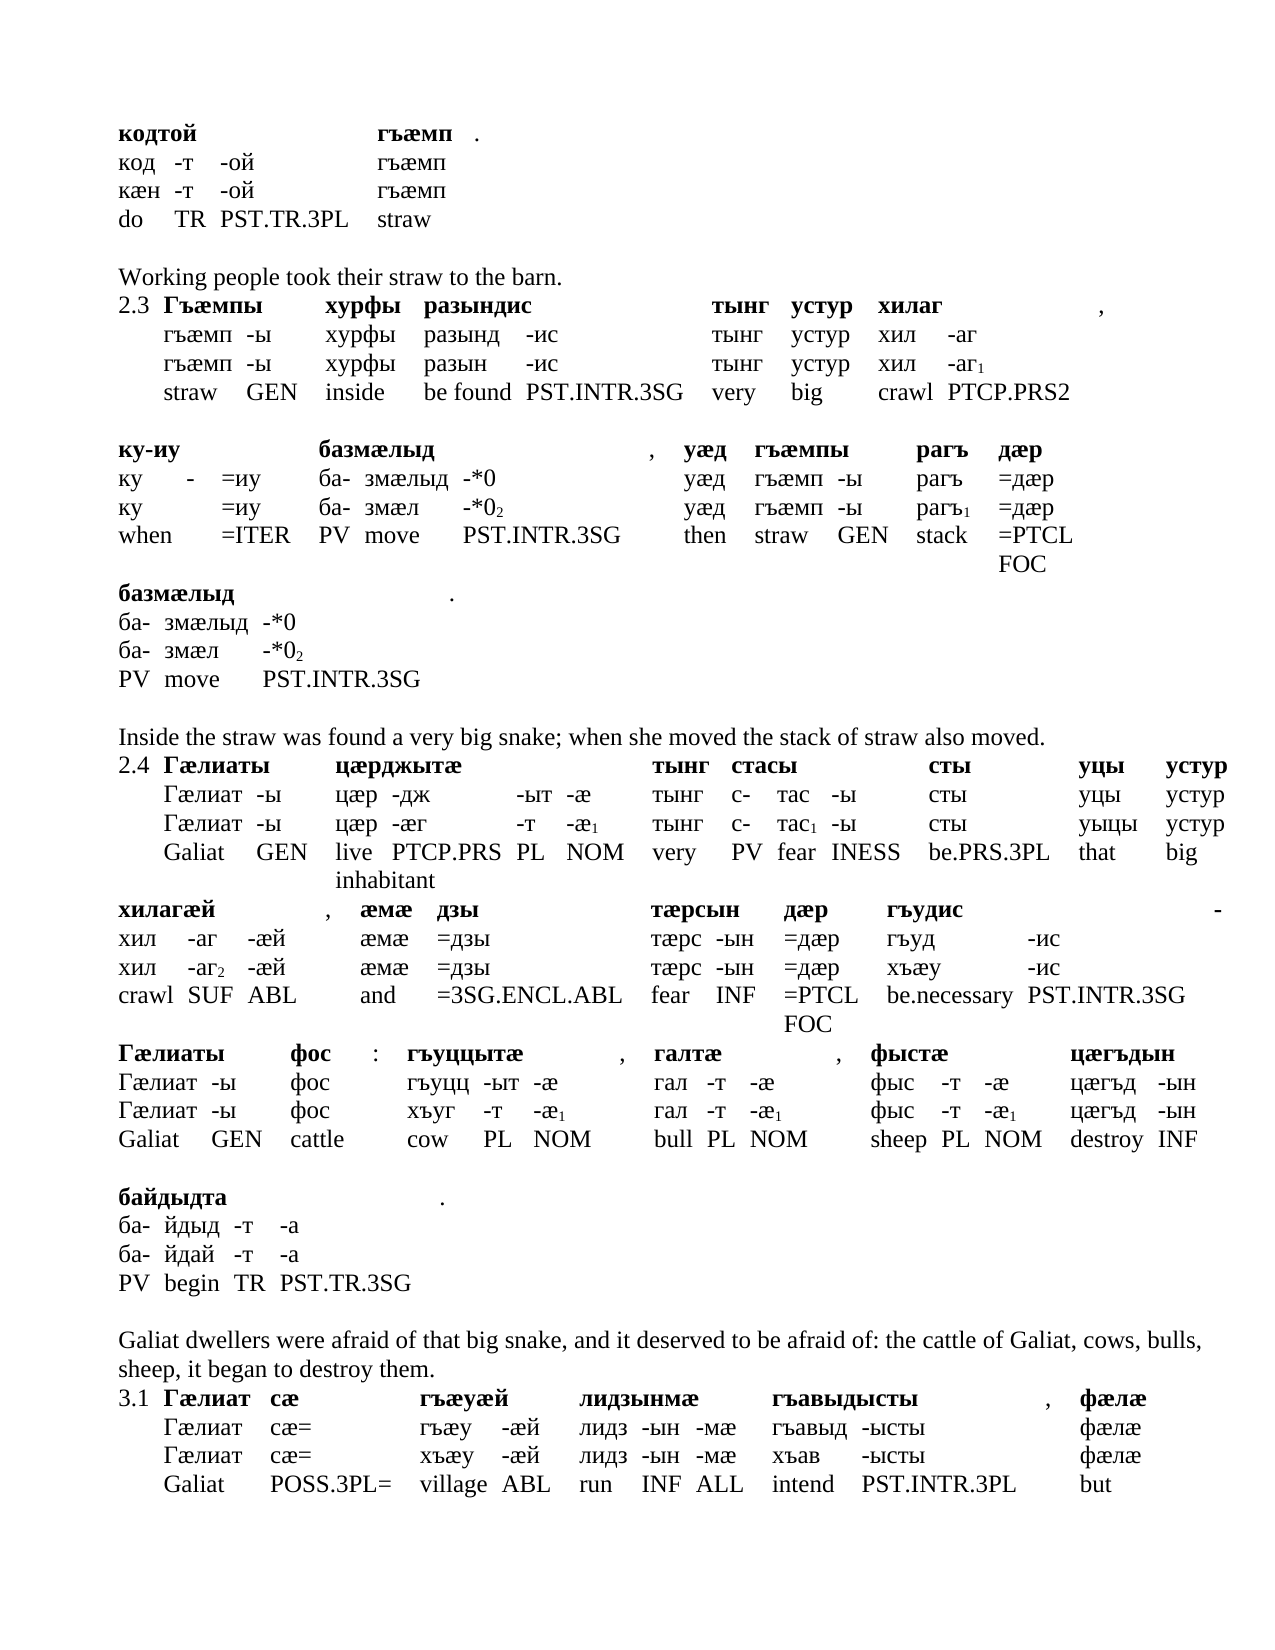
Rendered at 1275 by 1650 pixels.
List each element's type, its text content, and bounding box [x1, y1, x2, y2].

text -æ [533, 1067, 591, 1096]
text Гæлиат [163, 779, 242, 808]
text INESS [831, 837, 901, 866]
text байдыдта [118, 1182, 425, 1211]
text ку [118, 463, 172, 492]
text разын [423, 348, 512, 377]
text -т [707, 1067, 736, 1096]
text Galiat dwellers were afraid of that big snake, and it deserved to be afraid of: the cattle of Galiat, cows, bulls, sheep, it began to destroy them. [118, 1326, 1249, 1383]
text =ITER [221, 521, 291, 549]
text -ын [716, 952, 756, 981]
text PTCP.PRS [392, 837, 502, 866]
text -ын [641, 1412, 682, 1441]
text тæрсын [651, 894, 770, 923]
text устур [1166, 751, 1239, 779]
text -т [941, 1067, 970, 1096]
text -ыт [516, 779, 552, 808]
text : [372, 1038, 393, 1067]
text run [579, 1469, 628, 1498]
text but [1079, 1469, 1142, 1498]
text -ысты [861, 1412, 1017, 1441]
text хил [118, 952, 174, 981]
text уцы [1078, 779, 1138, 808]
text цæр [335, 808, 378, 837]
text big [791, 377, 850, 406]
text -ис [526, 348, 684, 377]
text рагъ [916, 434, 984, 463]
text тæрс [651, 923, 702, 952]
text -ы [211, 1096, 262, 1124]
text хурфы [325, 348, 396, 377]
text хилагæй [118, 894, 311, 923]
text -ы [256, 808, 308, 837]
text PV [731, 837, 763, 866]
text TR [174, 204, 206, 233]
text лидзынмæ [579, 1383, 758, 1412]
text хурфы [325, 291, 410, 319]
text -аг [187, 923, 233, 952]
text -æй [501, 1441, 551, 1469]
text PST.INTR.3SG [526, 377, 684, 406]
text POSS.3PL= [270, 1469, 392, 1498]
text -*02 [262, 636, 421, 664]
text змæл [364, 492, 449, 521]
text -ис [1027, 923, 1186, 952]
text тынг [652, 751, 717, 779]
text фыс [870, 1096, 927, 1124]
text -т [707, 1096, 736, 1124]
text устур [1166, 808, 1225, 837]
text . [474, 118, 495, 147]
text тас1 [777, 808, 817, 837]
text be.necessary [887, 981, 1014, 1009]
text цæр [335, 779, 378, 808]
text be found [423, 377, 512, 406]
text -ы [837, 463, 889, 492]
text village [419, 1469, 488, 1498]
text -ын [1158, 1067, 1198, 1096]
text лидз [579, 1412, 628, 1441]
text фæлæ [1079, 1383, 1155, 1412]
text -мæ [696, 1441, 744, 1469]
text -аг1 [947, 348, 1070, 377]
text -æ1 [566, 808, 624, 837]
text -ын [1158, 1096, 1198, 1124]
text ку-иу [118, 434, 304, 463]
text дæр [784, 894, 873, 923]
text галтæ [654, 1038, 822, 1067]
text -ы [246, 348, 298, 377]
text гъæмп [754, 492, 823, 521]
text -дж [392, 779, 502, 808]
text -ы [246, 319, 298, 348]
text ба- [118, 636, 150, 664]
text and [360, 981, 409, 1009]
text гъæмп [163, 319, 232, 348]
text æмæ [360, 923, 409, 952]
text сты [928, 808, 1051, 837]
text , [325, 894, 346, 923]
text GEN [246, 377, 298, 406]
text фыс [870, 1067, 927, 1096]
text -æг [392, 808, 502, 837]
text INF [1158, 1124, 1198, 1153]
text -ы [211, 1067, 262, 1096]
text гъæмп [377, 176, 446, 204]
text фæлæ [1079, 1441, 1142, 1469]
text 2.4 [118, 751, 149, 779]
text тынг [652, 808, 703, 837]
text =дзы [437, 952, 623, 981]
text Гæлиаты [163, 751, 321, 779]
text =PTCL [784, 981, 859, 1009]
text рагъ [916, 463, 970, 492]
text TR [234, 1268, 266, 1297]
text гъæмп [163, 348, 232, 377]
text тас [777, 779, 817, 808]
text -ын [716, 923, 756, 952]
text гъавыдысты [772, 1383, 1031, 1412]
text -ы [256, 779, 308, 808]
text -аг [947, 319, 1070, 348]
text лидз [579, 1441, 628, 1469]
text straw [754, 521, 823, 549]
text -*0 [262, 607, 421, 636]
text move [164, 664, 249, 693]
text NOM [984, 1124, 1043, 1153]
text стасы [731, 751, 914, 779]
text уæд [683, 463, 727, 492]
text гъуццытæ [407, 1038, 605, 1067]
text тынг [652, 779, 703, 808]
text =PTCL [998, 521, 1073, 549]
text ABL [501, 1469, 551, 1498]
text ба- [118, 1211, 150, 1239]
text гъæуæй [419, 1383, 565, 1412]
text кæн [118, 176, 160, 204]
text move [364, 521, 449, 549]
text PV [118, 664, 150, 693]
text -аг2 [187, 952, 233, 981]
text -æ [984, 1067, 1043, 1096]
text ба- [118, 607, 150, 636]
text змæлыд [364, 463, 449, 492]
text цæрджытæ [335, 751, 638, 779]
text йдыд [164, 1211, 220, 1239]
text тынг [712, 291, 777, 319]
text -т [483, 1096, 519, 1124]
text GEN [837, 521, 889, 549]
text PL [483, 1124, 519, 1153]
text Гæлиат [163, 808, 242, 837]
text when [118, 521, 172, 549]
text Inside the straw was found a very big snake; when she moved the stack of straw also moved. [118, 722, 1249, 751]
text цæгъд [1070, 1067, 1144, 1096]
text =иу [221, 492, 291, 521]
text разынд [423, 319, 512, 348]
text -ы [837, 492, 889, 521]
text PV [318, 521, 351, 549]
text Гæлиат [163, 1412, 242, 1441]
text very [652, 837, 703, 866]
text -ыт [483, 1067, 519, 1096]
text big [1166, 837, 1225, 866]
text базмæлыд [318, 434, 635, 463]
text live [335, 837, 378, 866]
text GEN [211, 1124, 262, 1153]
text Гъæмпы [163, 291, 311, 319]
text do [118, 204, 160, 233]
text , [649, 434, 670, 463]
text ку [118, 492, 172, 521]
text Гæлиат [118, 1067, 197, 1096]
text гъавыд [772, 1412, 848, 1441]
text гъуцц [407, 1067, 469, 1096]
text straw [163, 377, 232, 406]
text код [118, 147, 160, 176]
text Гæлиат [163, 1441, 242, 1469]
text very [712, 377, 763, 406]
text -æ [749, 1067, 808, 1096]
text be.PRS.3PL [928, 837, 1051, 866]
text гал [654, 1067, 693, 1096]
text cattle [290, 1124, 344, 1153]
text -т [516, 808, 552, 837]
text ба- [318, 463, 351, 492]
text sheep [870, 1124, 927, 1153]
text Working people took their straw to the barn. [118, 262, 1249, 291]
text фæлæ [1079, 1412, 1142, 1441]
text ALL [696, 1469, 744, 1498]
text . [439, 1182, 460, 1211]
text bull [654, 1124, 693, 1153]
text Galiat [118, 1124, 197, 1153]
text сæ [270, 1383, 406, 1412]
text -ы [831, 808, 901, 837]
text PST.INTR.3PL [861, 1469, 1017, 1498]
text фос [290, 1067, 344, 1096]
text -т [174, 147, 206, 176]
text сты [928, 751, 1064, 779]
text -т [234, 1211, 266, 1239]
text =иу [221, 463, 291, 492]
text 2.3 [118, 291, 149, 319]
text устур [1166, 779, 1225, 808]
text -ой [220, 176, 349, 204]
text ба- [118, 1239, 150, 1268]
text сæ= [270, 1412, 392, 1441]
text базмæлыд [118, 578, 435, 607]
text Гæлиат [118, 1096, 197, 1124]
text гъæу [419, 1412, 488, 1441]
text =дæр [784, 952, 859, 981]
text . [448, 578, 469, 607]
text сты [928, 779, 1051, 808]
text гал [654, 1096, 693, 1124]
text INF [641, 1469, 682, 1498]
text -ысты [861, 1441, 1017, 1469]
text хил [118, 923, 174, 952]
text гъæмп [754, 463, 823, 492]
text -ой [220, 147, 349, 176]
text змæл [164, 636, 249, 664]
text дзы [437, 894, 637, 923]
text -ис [526, 319, 684, 348]
text PST.TR.3SG [279, 1268, 412, 1297]
text FOC [998, 549, 1087, 578]
text æмæ [360, 952, 409, 981]
text , [619, 1038, 640, 1067]
text ABL [247, 981, 297, 1009]
text PV [118, 1268, 150, 1297]
text PST.INTR.3SG [262, 664, 421, 693]
text змæлыд [164, 607, 249, 636]
text -т [941, 1096, 970, 1124]
text =дæр [998, 492, 1073, 521]
text -æ [566, 779, 624, 808]
text fear [777, 837, 817, 866]
text устур [791, 291, 864, 319]
text INF [716, 981, 756, 1009]
text хил [878, 319, 933, 348]
text Гæлиат [163, 1383, 256, 1412]
text уæд [683, 492, 727, 521]
text хурфы [325, 319, 396, 348]
text гъæмп [377, 118, 460, 147]
text -а [279, 1211, 412, 1239]
text уæд [683, 434, 741, 463]
text гъудис [887, 894, 1200, 923]
text сæ= [270, 1441, 392, 1469]
text -ы [831, 779, 901, 808]
text хъав [772, 1441, 848, 1469]
text PL [707, 1124, 736, 1153]
text -*02 [463, 492, 621, 521]
text =дæр [784, 923, 859, 952]
text Galiat [163, 1469, 242, 1498]
text then [683, 521, 727, 549]
text йдай [164, 1239, 220, 1268]
text cow [407, 1124, 469, 1153]
text PL [516, 837, 552, 866]
text -ис [1027, 952, 1186, 981]
text Galiat [163, 837, 242, 866]
text -æй [247, 952, 297, 981]
text PST.INTR.3SG [463, 521, 621, 549]
text SUF [187, 981, 233, 1009]
text рагъ1 [916, 492, 970, 521]
text гъæмп [377, 147, 446, 176]
text PST.INTR.3SG [1027, 981, 1186, 1009]
text -т [234, 1239, 266, 1268]
text уцы [1078, 751, 1152, 779]
text -æй [501, 1412, 551, 1441]
text PST.TR.3PL [220, 204, 349, 233]
text fear [651, 981, 702, 1009]
text хил [878, 348, 933, 377]
text -ын [641, 1441, 682, 1469]
text тынг [712, 348, 763, 377]
text Гæлиаты [118, 1038, 276, 1067]
text intend [772, 1469, 848, 1498]
text -æ1 [984, 1096, 1043, 1124]
text , [1098, 291, 1119, 319]
text хъуг [407, 1096, 469, 1124]
text begin [164, 1268, 220, 1297]
text - [186, 463, 207, 492]
text -*0 [463, 463, 621, 492]
text фос [290, 1038, 358, 1067]
text FOC [784, 1009, 873, 1038]
text гъуд [887, 923, 1014, 952]
text дæр [998, 434, 1087, 463]
text æмæ [360, 894, 423, 923]
text хъæу [419, 1441, 488, 1469]
text crawl [118, 981, 174, 1009]
text тынг [712, 319, 763, 348]
text цæгъд [1070, 1096, 1144, 1124]
text NOM [749, 1124, 808, 1153]
text фос [290, 1096, 344, 1124]
text устур [791, 348, 850, 377]
text stack [916, 521, 970, 549]
text NOM [566, 837, 624, 866]
text с- [731, 779, 763, 808]
text гъæмпы [754, 434, 902, 463]
text кодтой [118, 118, 363, 147]
text разындис [423, 291, 698, 319]
text фыстæ [870, 1038, 1056, 1067]
text NOM [533, 1124, 591, 1153]
text цæгъдын [1070, 1038, 1212, 1067]
text -æ1 [749, 1096, 808, 1124]
text crawl [878, 377, 933, 406]
text =дæр [998, 463, 1073, 492]
text устур [791, 319, 850, 348]
text inside [325, 377, 396, 406]
text с- [731, 808, 763, 837]
text PTCP.PRS2 [947, 377, 1070, 406]
text -æй [247, 923, 297, 952]
text 3.1 [118, 1383, 149, 1412]
text тæрс [651, 952, 702, 981]
text =дзы [437, 923, 623, 952]
text that [1078, 837, 1138, 866]
text destroy [1070, 1124, 1144, 1153]
text хъæу [887, 952, 1014, 981]
text =3SG.ENCL.ABL [437, 981, 623, 1009]
text PL [941, 1124, 970, 1153]
text -мæ [696, 1412, 744, 1441]
text inhabitant [335, 866, 638, 894]
text - [1213, 894, 1234, 923]
text GEN [256, 837, 308, 866]
text ба- [318, 492, 351, 521]
text , [836, 1038, 857, 1067]
text хилаг [878, 291, 1084, 319]
text -æ1 [533, 1096, 591, 1124]
text -т [174, 176, 206, 204]
text straw [377, 204, 446, 233]
text , [1045, 1383, 1066, 1412]
text уыцы [1078, 808, 1138, 837]
text -а [279, 1239, 412, 1268]
